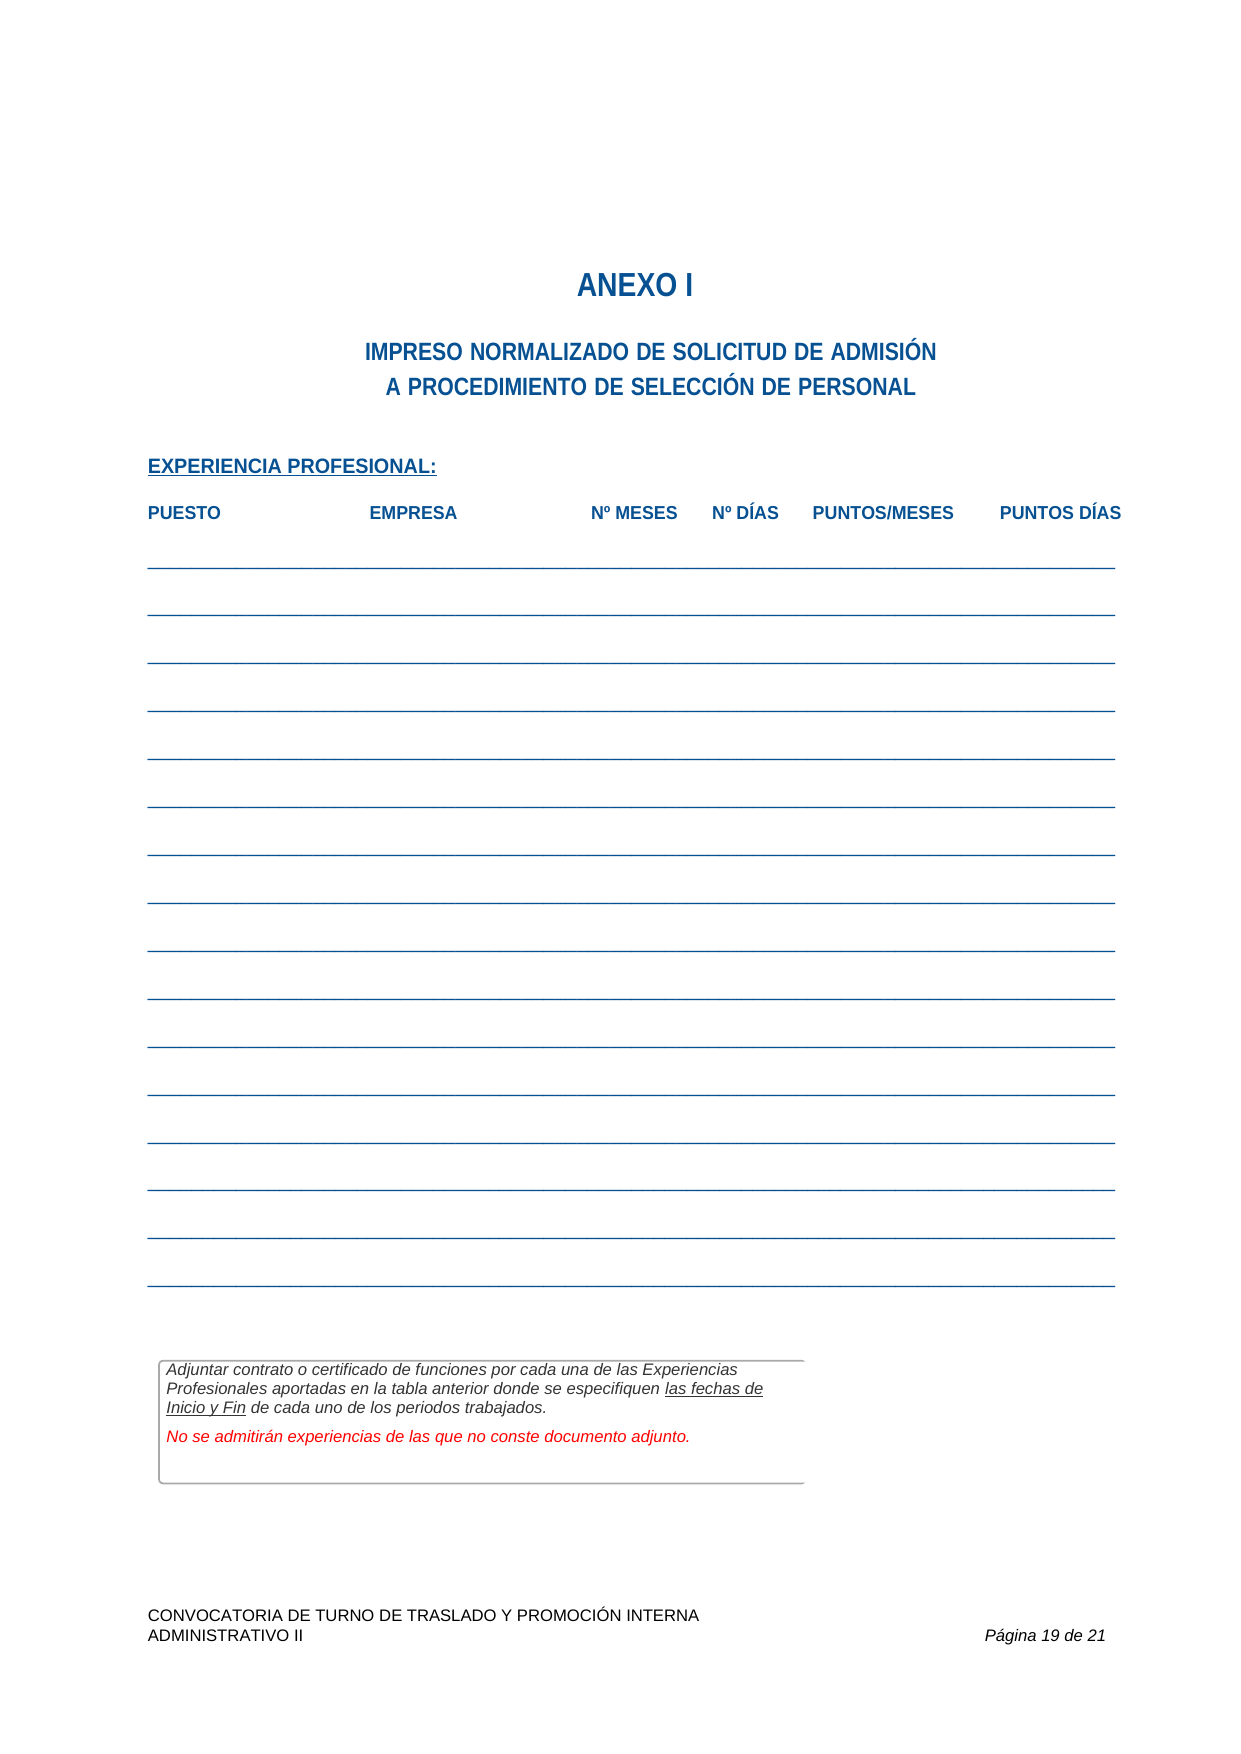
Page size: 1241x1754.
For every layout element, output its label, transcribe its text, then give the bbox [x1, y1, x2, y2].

subtitle IMPRESO NORMALIZADO DE SOLICITUD DE ADMISIÓN [196, 337, 1105, 366]
text ________________________________________________________________________________________ [148, 1072, 1122, 1096]
text ________________________________________________________________________________________ [148, 1024, 1122, 1048]
text ________________________________________________________________________________________ [148, 1264, 1122, 1288]
text ________________________________________________________________________________________ [148, 881, 1122, 905]
text ________________________________________________________________________________________ [148, 785, 1122, 809]
text ________________________________________________________________________________________ [148, 737, 1122, 761]
text ________________________________________________________________________________________ [148, 593, 1122, 617]
text EXPERIENCIA PROFESIONAL: [148, 454, 1122, 478]
text ________________________________________________________________________________________ [148, 929, 1122, 953]
text PUESTO EMPRESA Nº MESES Nº DÍAS PUNTOS/MESES PUNTOS DÍAS [148, 502, 1122, 524]
text ________________________________________________________________________________________ [148, 833, 1122, 857]
text ________________________________________________________________________________________ [148, 1168, 1122, 1192]
text ________________________________________________________________________________________ [148, 977, 1122, 1001]
text ________________________________________________________________________________________ [148, 689, 1122, 713]
text ________________________________________________________________________________________ [148, 1216, 1122, 1240]
text ________________________________________________________________________________________ [148, 1120, 1122, 1144]
text ________________________________________________________________________________________ [148, 545, 1122, 569]
text ANEXO I [148, 265, 1122, 303]
subtitle A PROCEDIMIENTO DE SELECCIÓN DE PERSONAL [196, 372, 1105, 400]
text ________________________________________________________________________________________ [148, 641, 1122, 665]
